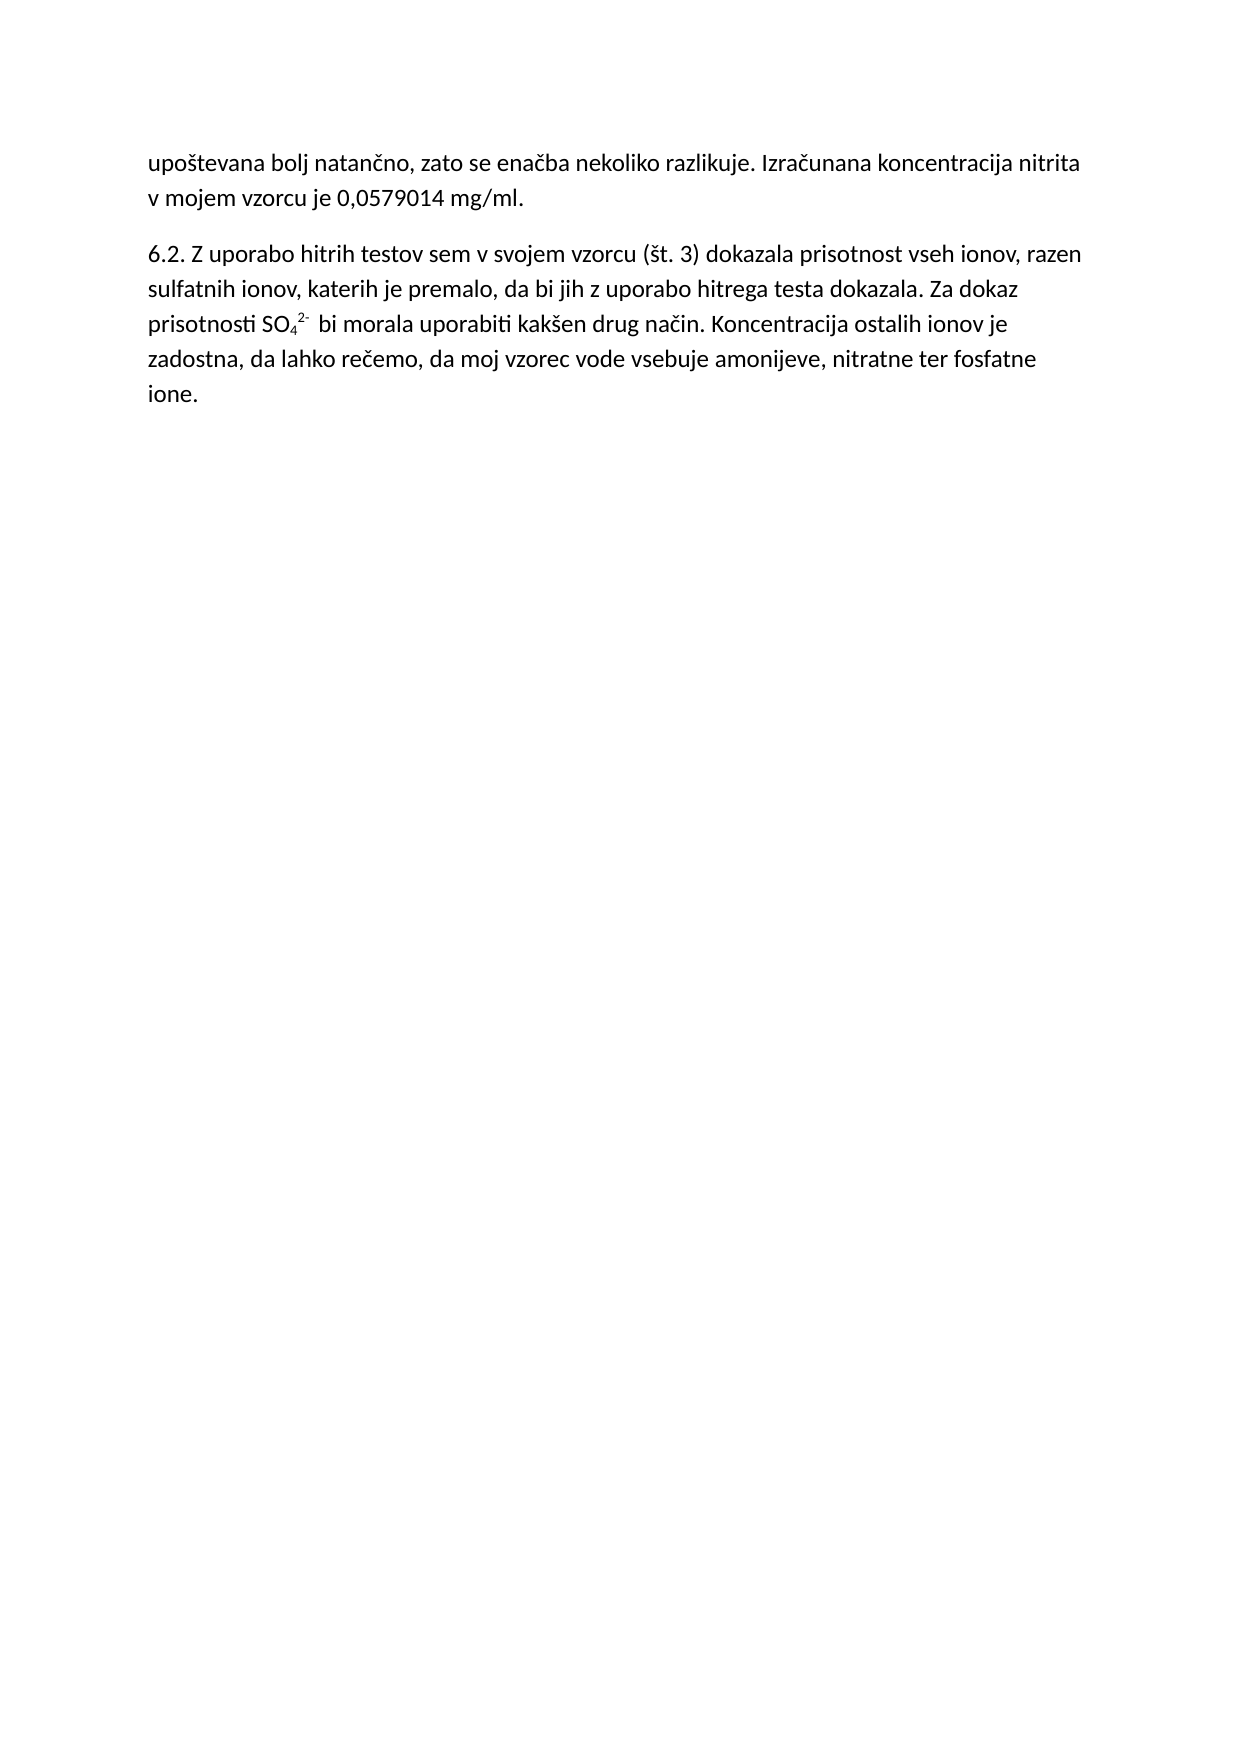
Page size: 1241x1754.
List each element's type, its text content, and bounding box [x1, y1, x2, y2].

text upoštevana bolj natančno, zato se enačba nekoliko razlikuje. Izračunana koncentracija nitrita v mojem vzorcu je 0,0579014 mg/ml. [148, 148, 1093, 213]
text 6.2. Z uporabo hitrih testov sem v svojem vzorcu (št. 3) dokazala prisotnost vseh ionov, razen sulfatnih ionov, katerih je premalo, da bi jih z uporabo hitrega testa dokazala. Za dokaz prisotnosti SO42- bi morala uporabiti kakšen drug način. Koncentracija ostalih ionov je zadostna, da lahko rečemo, da moj vzorec vode vsebuje amonijeve, nitratne ter fosfatne ione. [148, 238, 1093, 409]
